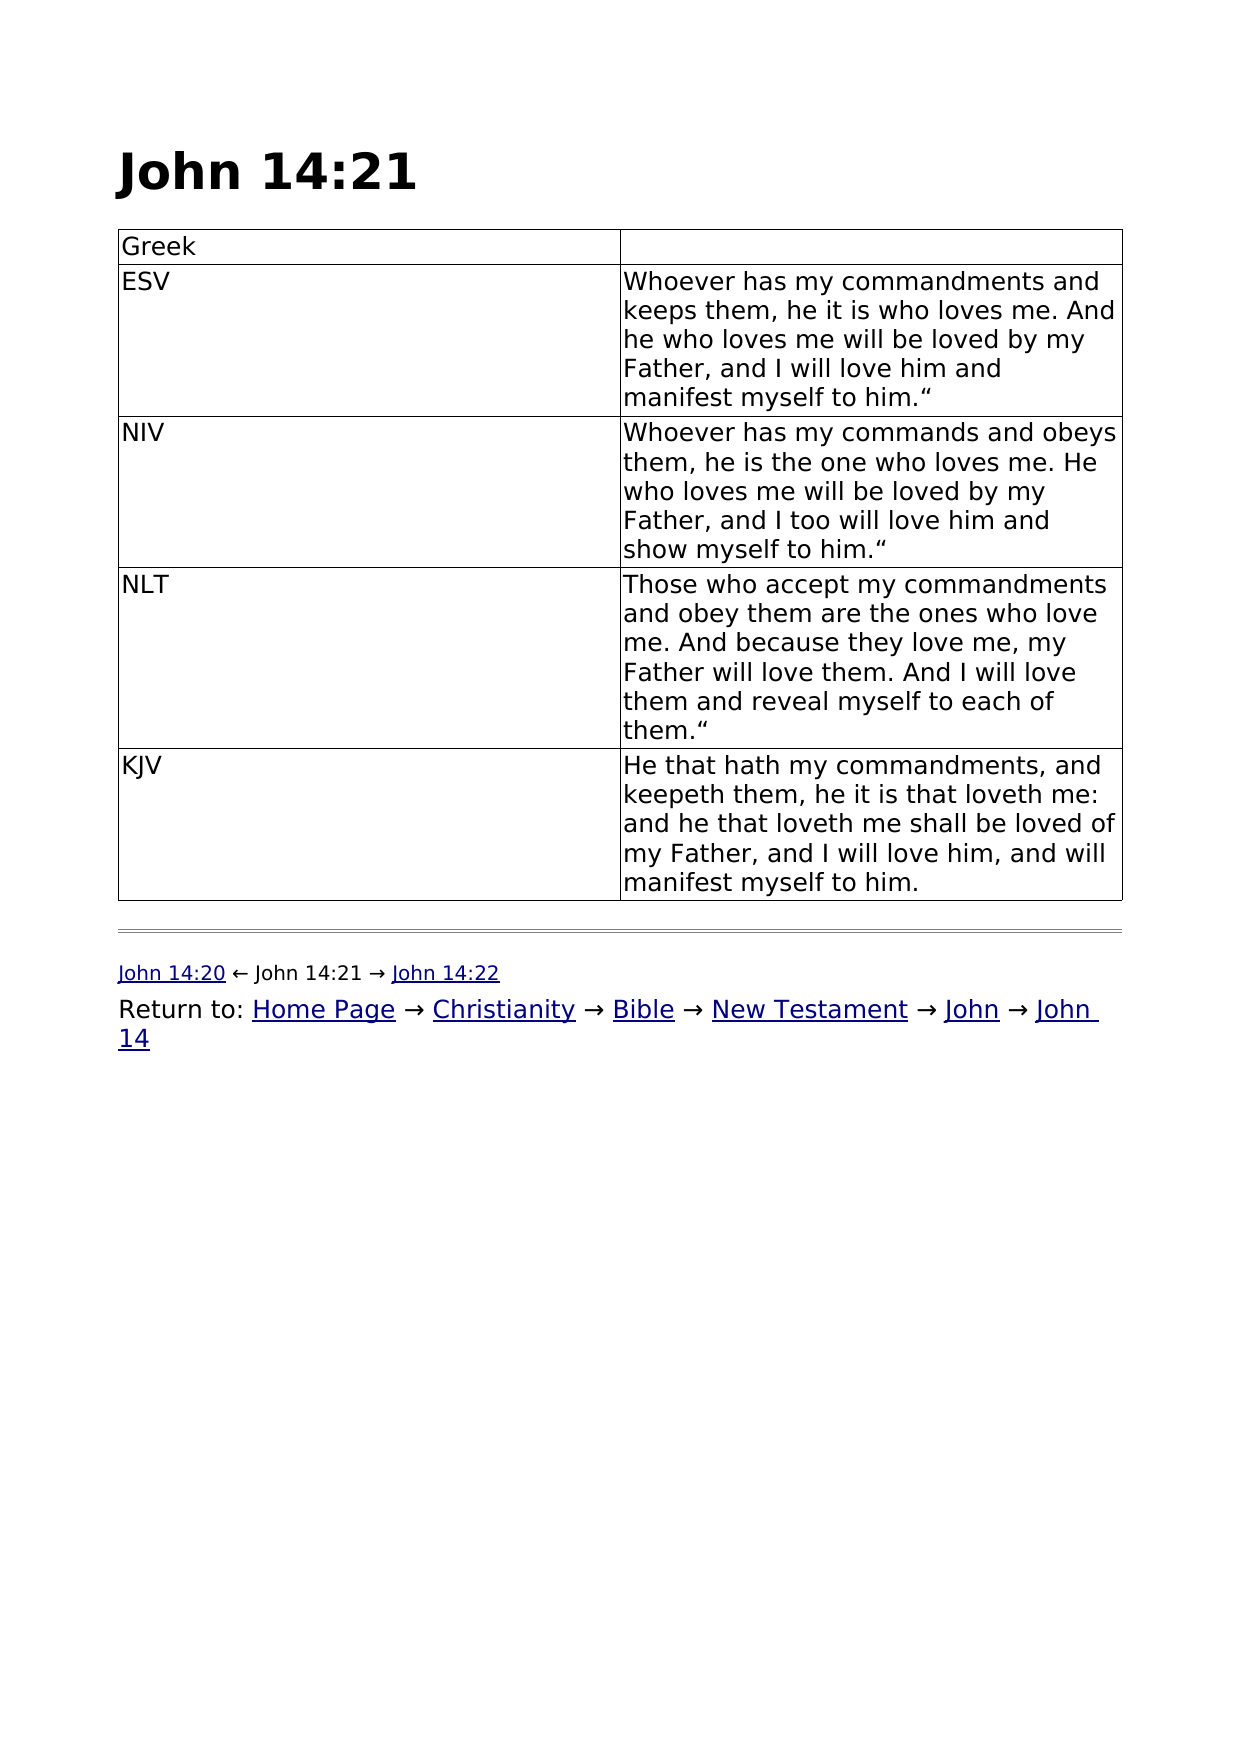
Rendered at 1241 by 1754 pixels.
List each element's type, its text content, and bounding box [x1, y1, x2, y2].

table_cell NIV [119, 417, 620, 567]
table_cell Those who accept my commandments and obey them are the ones who love me. And because they love me, my Father will love them. And I will love them and reveal myself to each of them.“ [621, 568, 1122, 748]
subtitle John 14:21 [118, 143, 1122, 201]
text Return to: Home Page → Christianity → Bible → New Testament → John → John 14 [118, 995, 1122, 1054]
table_header Greek [119, 230, 620, 264]
table_cell Whoever has my commands and obeys them, he is the one who loves me. He who loves me will be loved by my Father, and I too will love him and show myself to him.“ [621, 417, 1122, 567]
text John 14:20 ← John 14:21 → John 14:22 [118, 961, 1122, 995]
table_cell Whoever has my commandments and keeps them, he it is who loves me. And he who loves me will be loved by my Father, and I will love him and manifest myself to him.“ [621, 265, 1122, 416]
table_cell He that hath my commandments, and keepeth them, he it is that loveth me: and he that loveth me shall be loved of my Father, and I will love him, and will manifest myself to him. [621, 749, 1122, 900]
table_cell NLT [119, 568, 620, 748]
table_cell ESV [119, 265, 620, 416]
table_header [621, 230, 1122, 264]
table_cell KJV [119, 749, 620, 900]
